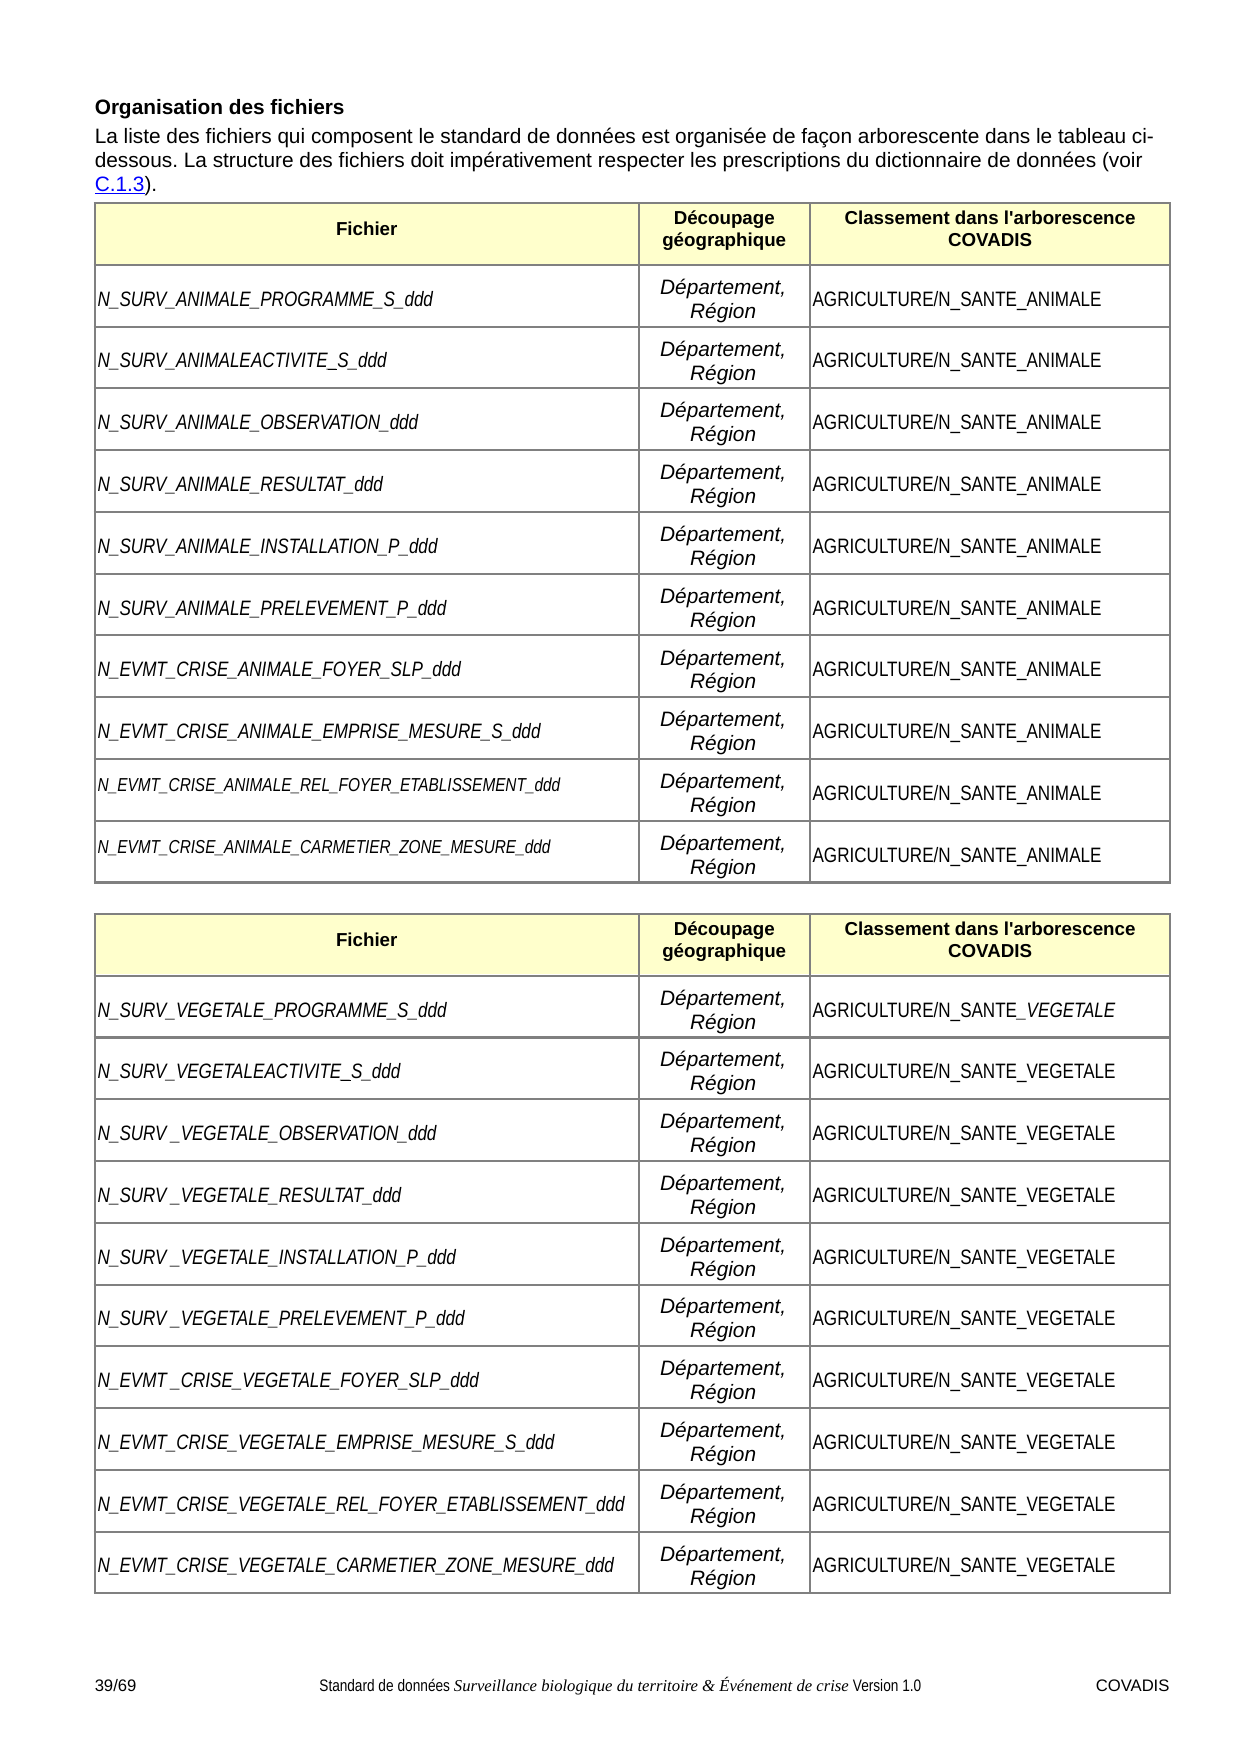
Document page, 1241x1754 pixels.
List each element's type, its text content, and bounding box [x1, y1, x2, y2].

table_cell N_EVMT_CRISE_ANIMALE_REL_FOYER_ETABLISSEMENT_ddd [96, 760, 638, 820]
table_cell AGRICULTURE/N_SANTE_ANIMALE [811, 575, 1169, 634]
table_cell Département, Région [640, 760, 809, 820]
table_cell Département, Région [640, 1100, 809, 1160]
table_cell Département, Région [640, 1471, 809, 1531]
table_cell N_SURV _VEGETALE_INSTALLATION_P_ddd [96, 1224, 638, 1283]
table_cell Département, Région [640, 1162, 809, 1222]
table_cell AGRICULTURE/N_SANTE_VEGETALE [811, 1533, 1169, 1592]
table_cell Département, Région [640, 575, 809, 634]
table_cell N_EVMT_CRISE_VEGETALE_EMPRISE_MESURE_S_ddd [96, 1409, 638, 1469]
table_header Découpage géographique [640, 204, 809, 264]
table_cell N_SURV _VEGETALE_PRELEVEMENT_P_ddd [96, 1286, 638, 1345]
table_cell Département, Région [640, 822, 809, 881]
table_cell N_SURV _VEGETALE_OBSERVATION_ddd [96, 1100, 638, 1160]
table_cell AGRICULTURE/N_SANTE_VEGETALE [811, 1347, 1169, 1407]
table_cell N_SURV_ANIMALE_PROGRAMME_S_ddd [96, 266, 638, 326]
table_cell Département, Région [640, 1039, 809, 1098]
table_cell Département, Région [640, 1347, 809, 1407]
text La liste des fichiers qui composent le standard de données est organisée de façon arborescente dans le tableau ci-dessous. La structure des fichiers doit impérativement respecter les prescriptions du dictionnaire de données (voir C.1.3). [94, 124, 1169, 196]
table_header Découpage géographique [640, 915, 809, 974]
table_cell AGRICULTURE/N_SANTE_VEGETALE [811, 1409, 1169, 1469]
table_cell Département, Région [640, 328, 809, 387]
table_cell AGRICULTURE/N_SANTE_ANIMALE [811, 266, 1169, 326]
table_cell AGRICULTURE/N_SANTE_VEGETALE [811, 977, 1169, 1036]
table_cell Département, Région [640, 513, 809, 573]
table_cell N_SURV_ANIMALE_OBSERVATION_ddd [96, 389, 638, 449]
table_cell Département, Région [640, 266, 809, 326]
table_cell AGRICULTURE/N_SANTE_VEGETALE [811, 1100, 1169, 1160]
table_cell N_SURV_ANIMALE_RESULTAT_ddd [96, 451, 638, 511]
table_cell N_SURV_VEGETALEACTIVITE_S_ddd [96, 1039, 638, 1098]
text Organisation des fichiers [94, 94, 1169, 118]
table_cell N_EVMT_CRISE_VEGETALE_CARMETIER_ZONE_MESURE_ddd [96, 1533, 638, 1592]
table_cell AGRICULTURE/N_SANTE_ANIMALE [811, 636, 1169, 696]
table_header Classement dans l'arborescence COVADIS [811, 204, 1169, 264]
table_cell N_SURV_ANIMALE_INSTALLATION_P_ddd [96, 513, 638, 573]
table_header Classement dans l'arborescence COVADIS [811, 915, 1169, 974]
table_cell Département, Région [640, 977, 809, 1036]
table_cell Département, Région [640, 389, 809, 449]
table_cell N_EVMT_CRISE_VEGETALE_REL_FOYER_ETABLISSEMENT_ddd [96, 1471, 638, 1531]
table_cell AGRICULTURE/N_SANTE_VEGETALE [811, 1224, 1169, 1283]
table_cell N_SURV_ANIMALE_PRELEVEMENT_P_ddd [96, 575, 638, 634]
table_cell N_SURV_ANIMALEACTIVITE_S_ddd [96, 328, 638, 387]
table_header Fichier [96, 204, 638, 264]
table_cell AGRICULTURE/N_SANTE_ANIMALE [811, 698, 1169, 758]
table_cell AGRICULTURE/N_SANTE_VEGETALE [811, 1162, 1169, 1222]
table_cell N_EVMT _CRISE_VEGETALE_FOYER_SLP_ddd [96, 1347, 638, 1407]
table_cell N_SURV_VEGETALE_PROGRAMME_S_ddd [96, 977, 638, 1036]
table_cell Département, Région [640, 698, 809, 758]
table_cell AGRICULTURE/N_SANTE_ANIMALE [811, 328, 1169, 387]
table_cell N_EVMT_CRISE_ANIMALE_CARMETIER_ZONE_MESURE_ddd [96, 822, 638, 881]
table_cell N_SURV _VEGETALE_RESULTAT_ddd [96, 1162, 638, 1222]
table_cell AGRICULTURE/N_SANTE_VEGETALE [811, 1286, 1169, 1345]
table_cell AGRICULTURE/N_SANTE_ANIMALE [811, 760, 1169, 820]
table_cell AGRICULTURE/N_SANTE_VEGETALE [811, 1039, 1169, 1098]
table_cell N_EVMT_CRISE_ANIMALE_FOYER_SLP_ddd [96, 636, 638, 696]
table_cell AGRICULTURE/N_SANTE_ANIMALE [811, 513, 1169, 573]
table_cell Département, Région [640, 636, 809, 696]
table_cell Département, Région [640, 1224, 809, 1283]
table_cell Département, Région [640, 1533, 809, 1592]
table_cell N_EVMT_CRISE_ANIMALE_EMPRISE_MESURE_S_ddd [96, 698, 638, 758]
table_cell Département, Région [640, 1409, 809, 1469]
table_cell Département, Région [640, 1286, 809, 1345]
table_cell AGRICULTURE/N_SANTE_ANIMALE [811, 822, 1169, 881]
table_cell AGRICULTURE/N_SANTE_ANIMALE [811, 389, 1169, 449]
table_cell AGRICULTURE/N_SANTE_VEGETALE [811, 1471, 1169, 1531]
table_cell AGRICULTURE/N_SANTE_ANIMALE [811, 451, 1169, 511]
table_header Fichier [96, 915, 638, 974]
table_cell Département, Région [640, 451, 809, 511]
